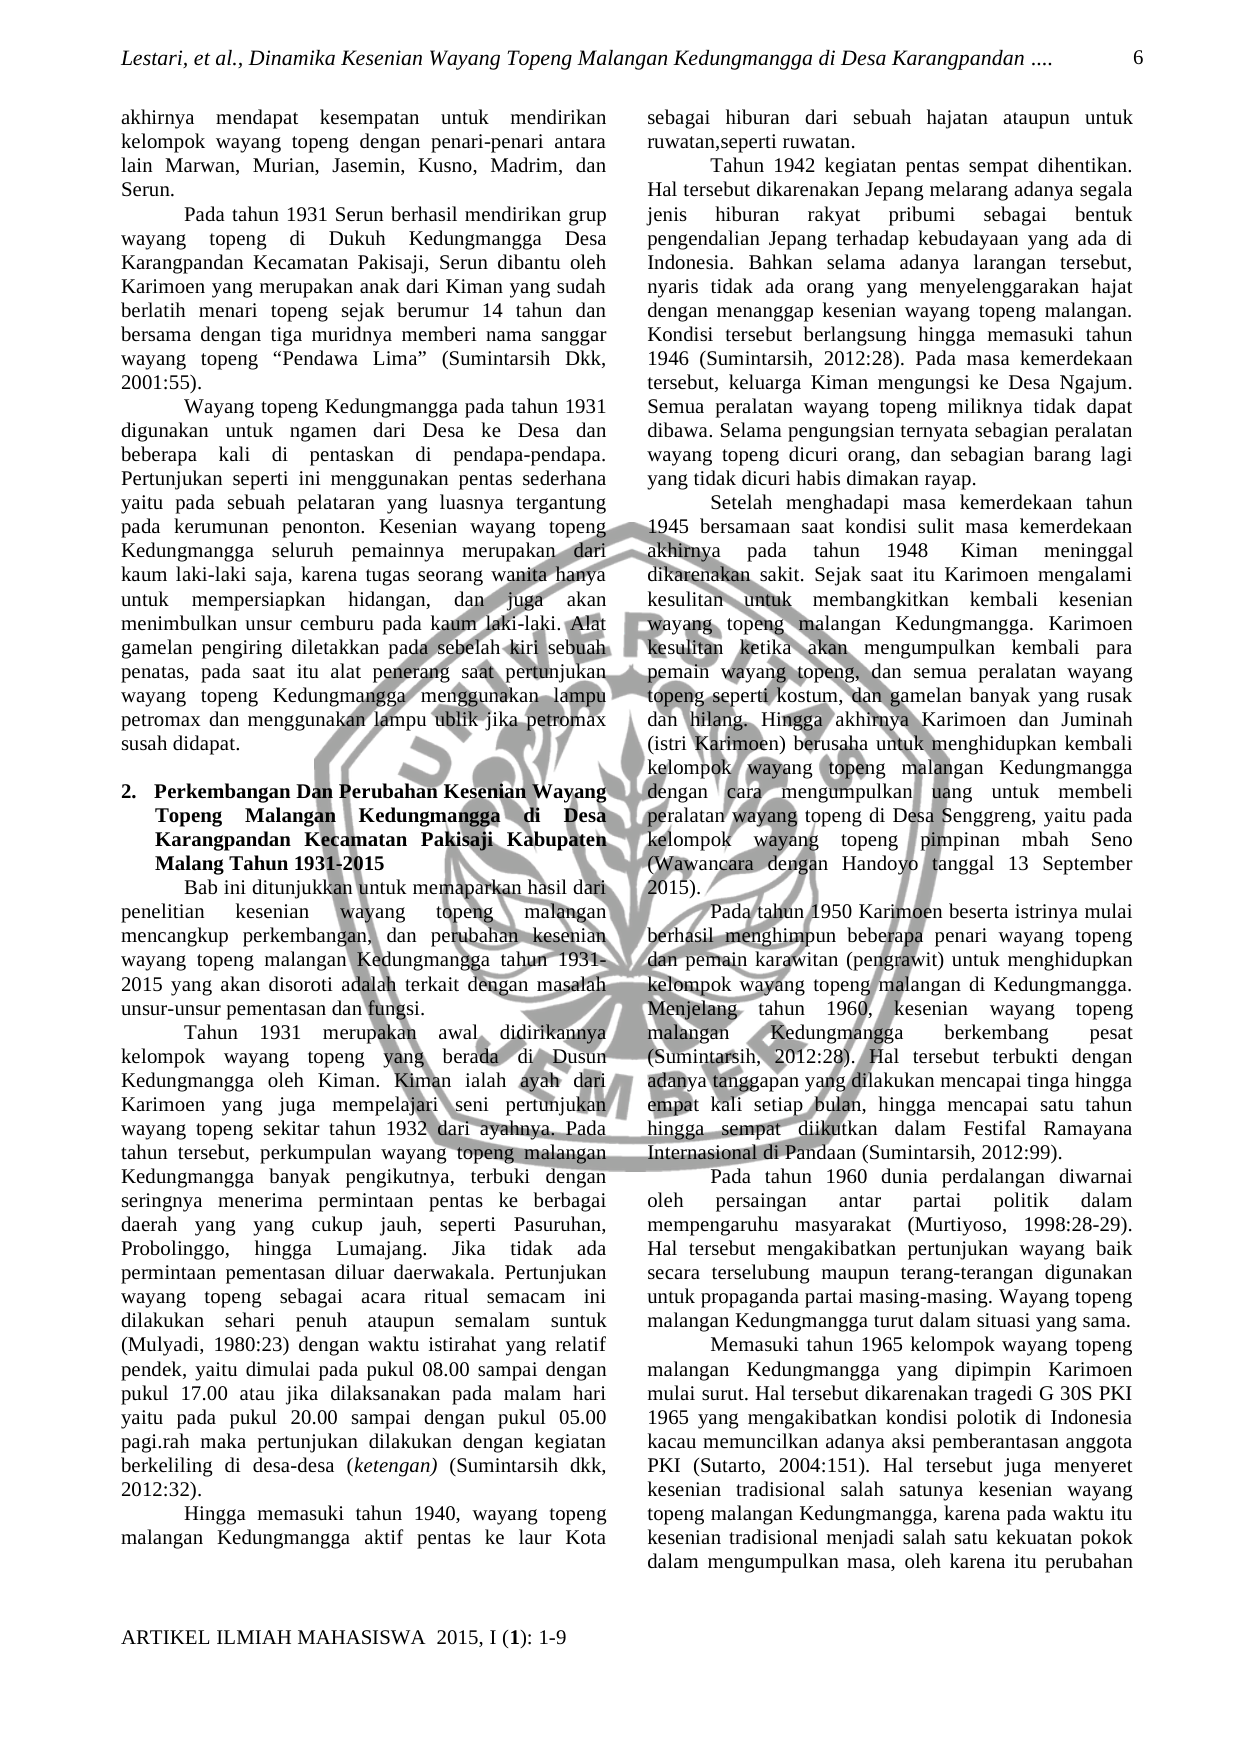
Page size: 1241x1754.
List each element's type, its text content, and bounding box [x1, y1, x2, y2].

text Pada tahun 1931 Serun berhasil mendirikan grup wayang topeng di Dukuh Kedungmangga Desa Karangpandan Kecamatan Pakisaji, Serun dibantu oleh Karimoen yang merupakan anak dari Kiman yang sudah berlatih menari topeng sejak berumur 14 tahun dan bersama dengan tiga muridnya memberi nama sanggar wayang topeng “Pendawa Lima” (Sumintarsih Dkk, 2001:55). [121, 201, 607, 394]
text Pada tahun 1950 Karimoen beserta istrinya mulai berhasil menghimpun beberapa penari wayang topeng dan pemain karawitan (pengrawit) untuk menghidupkan kelompok wayang topeng malangan di Kedungmangga. Menjelang tahun 1960, kesenian wayang topeng malangan Kedungmangga berkembang pesat (Sumintarsih, 2012:28). Hal tersebut terbukti dengan adanya tanggapan yang dilakukan mencapai tinga hingga empat kali setiap bulan, hingga mencapai satu tahun hingga sempat diikutkan dalam Festifal Ramayana Internasional di Pandaan (Sumintarsih, 2012:99). [647, 899, 1133, 1164]
text Tahun 1931 merupakan awal didirikannya kelompok wayang topeng yang berada di Dusun Kedungmangga oleh Kiman. Kiman ialah ayah dari Karimoen yang juga mempelajari seni pertunjukan wayang topeng sekitar tahun 1932 dari ayahnya. Pada tahun tersebut, perkumpulan wayang topeng malangan Kedungmangga banyak pengikutnya, terbuki dengan seringnya menerima permintaan pentas ke berbagai daerah yang yang cukup jauh, seperti Pasuruhan, Probolinggo, hingga Lumajang. Jika tidak ada permintaan pementasan diluar daerwakala. Pertunjukan wayang topeng sebagai acara ritual semacam ini dilakukan sehari penuh ataupun semalam suntuk (Mulyadi, 1980:23) dengan waktu istirahat yang relatif pendek, yaitu dimulai pada pukul 08.00 sampai dengan pukul 17.00 atau jika dilaksanakan pada malam hari yaitu pada pukul 20.00 sampai dengan pukul 05.00 pagi.rah maka pertunjukan dilakukan dengan kegiatan berkeliling di desa-desa (ketengan) (Sumintarsih dkk, 2012:32). [121, 1019, 607, 1501]
text akhirnya mendapat kesempatan untuk mendirikan kelompok wayang topeng dengan penari-penari antara lain Marwan, Murian, Jasemin, Kusno, Madrim, dan Serun. [121, 105, 607, 201]
picture [241, 447, 647, 1247]
text Pada tahun 1960 dunia perdalangan diwarnai oleh persaingan antar partai politik dalam mempengaruhu masyarakat (Murtiyoso, 1998:28-29). Hal tersebut mengakibatkan pertunjukan wayang baik secara terselubung maupun terang-terangan digunakan untuk propaganda partai masing-masing. Wayang topeng malangan Kedungmangga turut dalam situasi yang sama. [647, 1164, 1133, 1332]
text sebagai hiburan dari sebuah hajatan ataupun untuk ruwatan,seperti ruwatan. [647, 105, 1133, 153]
text Wayang topeng Kedungmangga pada tahun 1931 digunakan untuk ngamen dari Desa ke Desa dan beberapa kali di pentaskan di pendapa-pendapa. Pertunjukan seperti ini menggunakan pentas sederhana yaitu pada sebuah pelataran yang luasnya tergantung pada kerumunan penonton. Kesenian wayang topeng Kedungmangga seluruh pemainnya merupakan dari kaum laki-laki saja, karena tugas seorang wanita hanya untuk mempersiapkan hidangan, dan juga akan menimbulkan unsur cemburu pada kaum laki-laki. Alat gamelan pengiring diletakkan pada sebelah kiri sebuah penatas, pada saat itu alat penerang saat pertunjukan wayang topeng Kedungmangga menggunakan lampu petromax dan menggunakan lampu ublik jika petromax susah didapat. [121, 394, 607, 755]
text Memasuki tahun 1965 kelompok wayang topeng malangan Kedungmangga yang dipimpin Karimoen mulai surut. Hal tersebut dikarenakan tragedi G 30S PKI 1965 yang mengakibatkan kondisi polotik di Indonesia kacau memuncilkan adanya aksi pemberantasan anggota PKI (Sutarto, 2004:151). Hal tersebut juga menyeret kesenian tradisional salah satunya kesenian wayang topeng malangan Kedungmangga, karena pada waktu itu kesenian tradisional menjadi salah satu kekuatan pokok dalam mengumpulkan masa, oleh karena itu perubahan [647, 1332, 1133, 1573]
text Tahun 1942 kegiatan pentas sempat dihentikan. Hal tersebut dikarenakan Jepang melarang adanya segala jenis hiburan rakyat pribumi sebagai bentuk pengendalian Jepang terhadap kebudayaan yang ada di Indonesia. Bahkan selama adanya larangan tersebut, nyaris tidak ada orang yang menyelenggarakan hajat dengan menanggap kesenian wayang topeng malangan. Kondisi tersebut berlangsung hingga memasuki tahun 1946 (Sumintarsih, 2012:28). Pada masa kemerdekaan tersebut, keluarga Kiman mengungsi ke Desa Ngajum. Semua peralatan wayang topeng miliknya tidak dapat dibawa. Selama pengungsian ternyata sebagian peralatan wayang topeng dicuri orang, dan sebagian barang lagi yang tidak dicuri habis dimakan rayap. [647, 153, 1133, 490]
text Bab ini ditunjukkan untuk memaparkan hasil dari penelitian kesenian wayang topeng malangan mencangkup perkembangan, dan perubahan kesenian wayang topeng malangan Kedungmangga tahun 1931-2015 yang akan disoroti adalah terkait dengan masalah unsur-unsur pementasan dan fungsi. [121, 875, 607, 1019]
text 2. Perkembangan Dan Perubahan Kesenian Wayang Topeng Malangan Kedungmangga di Desa Karangpandan Kecamatan Pakisaji Kabupaten Malang Tahun 1931-2015 [121, 779, 607, 875]
text Hingga memasuki tahun 1940, wayang topeng malangan Kedungmangga aktif pentas ke laur Kota [121, 1501, 607, 1549]
text Setelah menghadapi masa kemerdekaan tahun 1945 bersamaan saat kondisi sulit masa kemerdekaan akhirnya pada tahun 1948 Kiman meninggal dikarenakan sakit. Sejak saat itu Karimoen mengalami kesulitan untuk membangkitkan kembali kesenian wayang topeng malangan Kedungmangga. Karimoen kesulitan ketika akan mengumpulkan kembali para pemain wayang topeng, dan semua peralatan wayang topeng seperti kostum, dan gamelan banyak yang rusak dan hilang. Hingga akhirnya Karimoen dan Juminah (istri Karimoen) berusaha untuk menghidupkan kembali kelompok wayang topeng malangan Kedungmangga dengan cara mengumpulkan uang untuk membeli peralatan wayang topeng di Desa Senggreng, yaitu pada kelompok wayang topeng pimpinan mbah Seno (Wawancara dengan Handoyo tanggal 13 September 2015). [647, 490, 1133, 899]
